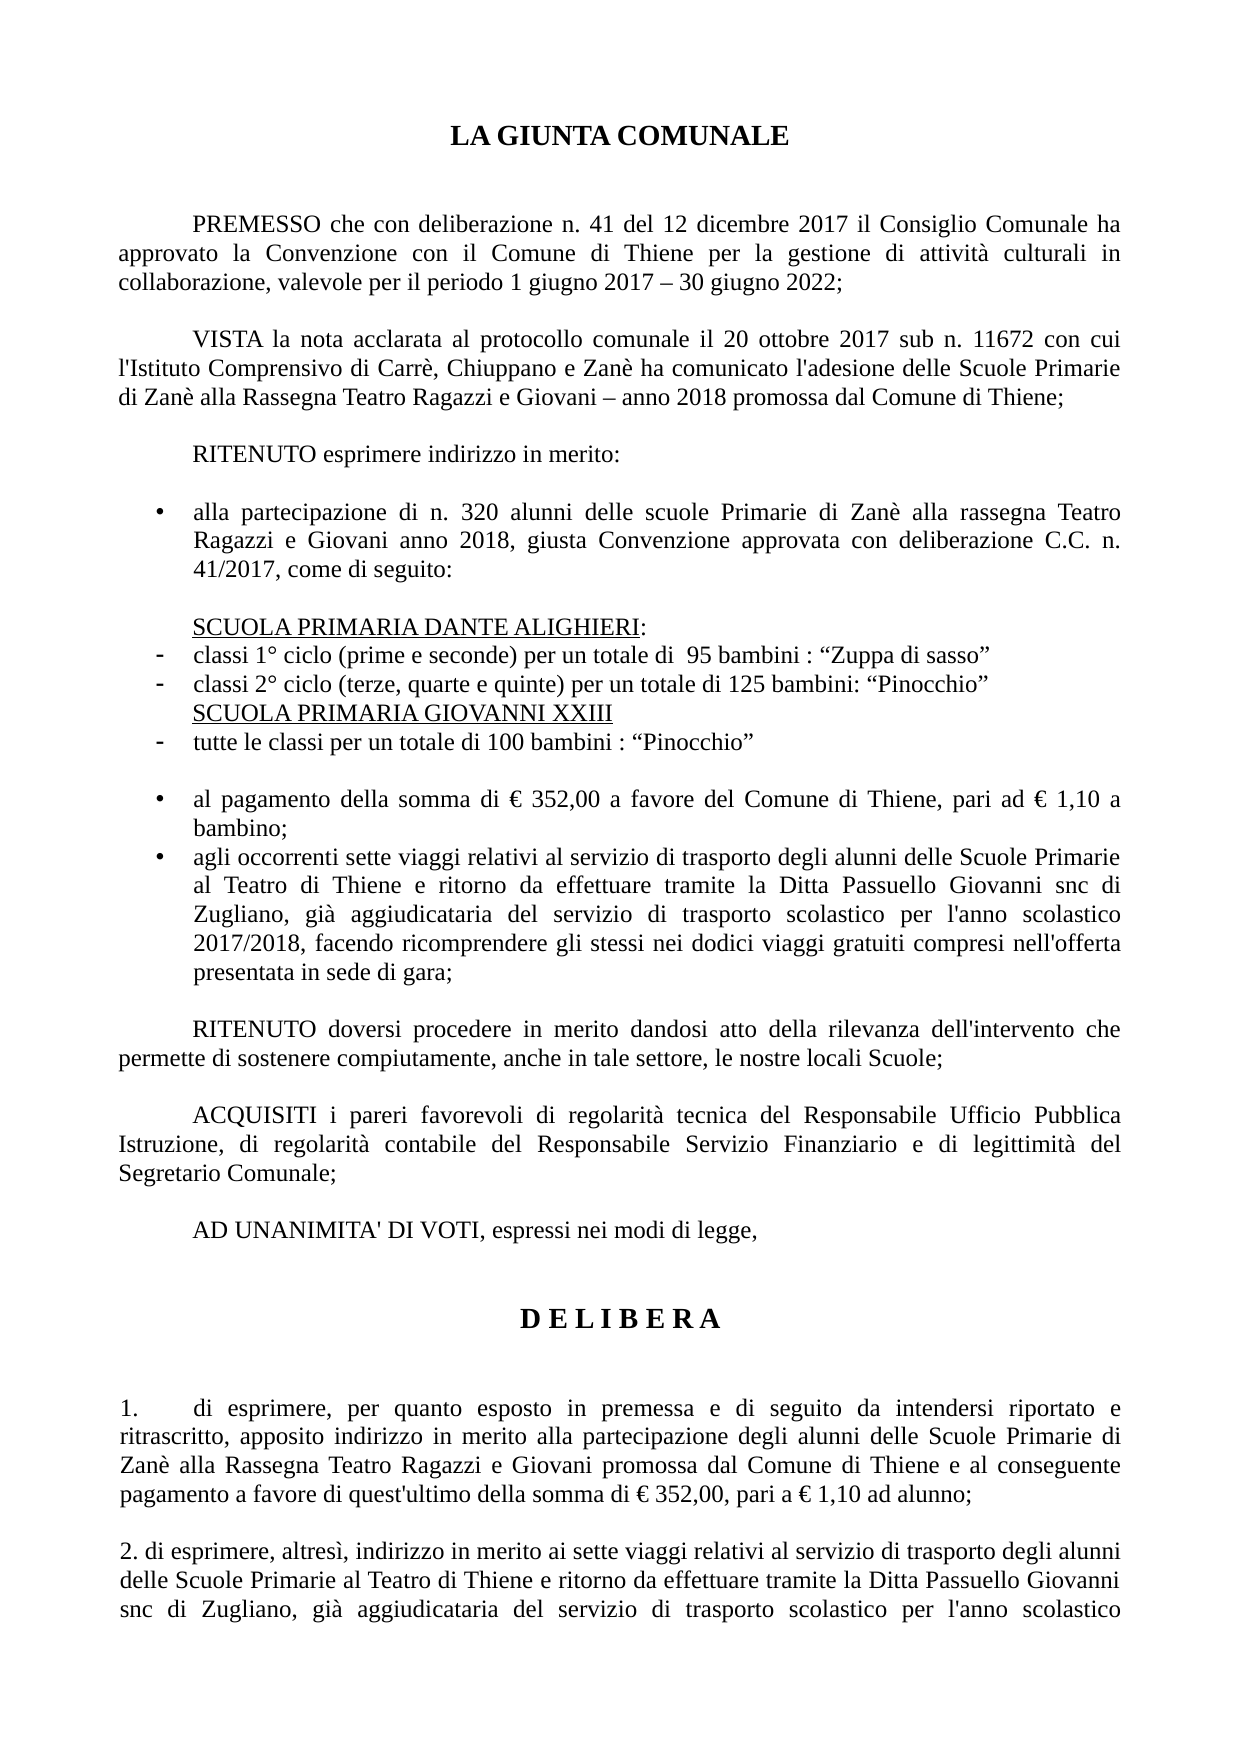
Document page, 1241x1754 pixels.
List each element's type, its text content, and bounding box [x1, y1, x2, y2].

subtitle LA GIUNTA COMUNALE [118, 118, 1122, 152]
list al pagamento della somma di € 352,00 a favore del Comune di Thiene, pari ad € 1,10 a bambino; [156, 784, 1122, 842]
text VISTA la nota acclarata al protocollo comunale il 20 ottobre 2017 sub n. 11672 con cui l'Istituto Comprensivo di Carrè, Chiuppano e Zanè ha comunicato l'adesione delle Scuole Primarie di Zanè alla Rassegna Teatro Ragazzi e Giovani – anno 2018 promossa dal Comune di Thiene; [118, 324, 1122, 410]
text SCUOLA PRIMARIA DANTE ALIGHIERI: [118, 612, 1122, 640]
text SCUOLA PRIMARIA GIOVANNI XXIII [118, 698, 1122, 727]
text RITENUTO esprimere indirizzo in merito: [118, 439, 1122, 468]
list classi 1° ciclo (prime e seconde) per un totale di 95 bambini : “Zuppa di sasso” [156, 640, 1122, 669]
text 2. di esprimere, altresì, indirizzo in merito ai sette viaggi relativi al servizio di trasporto degli alunni delle Scuole Primarie al Teatro di Thiene e ritorno da effettuare tramite la Ditta Passuello Giovanni snc di Zugliano, già aggiudicataria del servizio di trasporto scolastico per l'anno scolastico [119, 1536, 1122, 1623]
list tutte le classi per un totale di 100 bambini : “Pinocchio” [156, 727, 1122, 755]
list alla partecipazione di n. 320 alunni delle scuole Primarie di Zanè alla rassegna Teatro Ragazzi e Giovani anno 2018, giusta Convenzione approvata con deliberazione C.C. n. 41/2017, come di seguito: [156, 497, 1122, 583]
text PREMESSO che con deliberazione n. 41 del 12 dicembre 2017 il Consiglio Comunale ha approvato la Convenzione con il Comune di Thiene per la gestione di attività culturali in collaborazione, valevole per il periodo 1 giugno 2017 – 30 giugno 2022; [118, 209, 1122, 295]
list di esprimere, per quanto esposto in premessa e di seguito da intendersi riportato e ritrascritto, apposito indirizzo in merito alla partecipazione degli alunni delle Scuole Primarie di Zanè alla Rassegna Teatro Ragazzi e Giovani promossa dal Comune di Thiene e al conseguente pagamento a favore di quest'ultimo della somma di € 352,00, pari a € 1,10 ad alunno; [119, 1393, 1122, 1508]
list agli occorrenti sette viaggi relativi al servizio di trasporto degli alunni delle Scuole Primarie al Teatro di Thiene e ritorno da effettuare tramite la Ditta Passuello Giovanni snc di Zugliano, già aggiudicataria del servizio di trasporto scolastico per l'anno scolastico 2017/2018, facendo ricomprendere gli stessi nei dodici viaggi gratuiti compresi nell'offerta presentata in sede di gara; [156, 842, 1122, 985]
text AD UNANIMITA' DI VOTI, espressi nei modi di legge, [118, 1215, 1122, 1244]
text RITENUTO doversi procedere in merito dandosi atto della rilevanza dell'intervento che permette di sostenere compiutamente, anche in tale settore, le nostre locali Scuole; [118, 1014, 1122, 1072]
list classi 2° ciclo (terze, quarte e quinte) per un totale di 125 bambini: “Pinocchio” [156, 669, 1122, 698]
text D E L I B E R A [118, 1302, 1122, 1335]
text ACQUISITI i pareri favorevoli di regolarità tecnica del Responsabile Ufficio Pubblica Istruzione, di regolarità contabile del Responsabile Servizio Finanziario e di legittimità del Segretario Comunale; [118, 1100, 1122, 1187]
